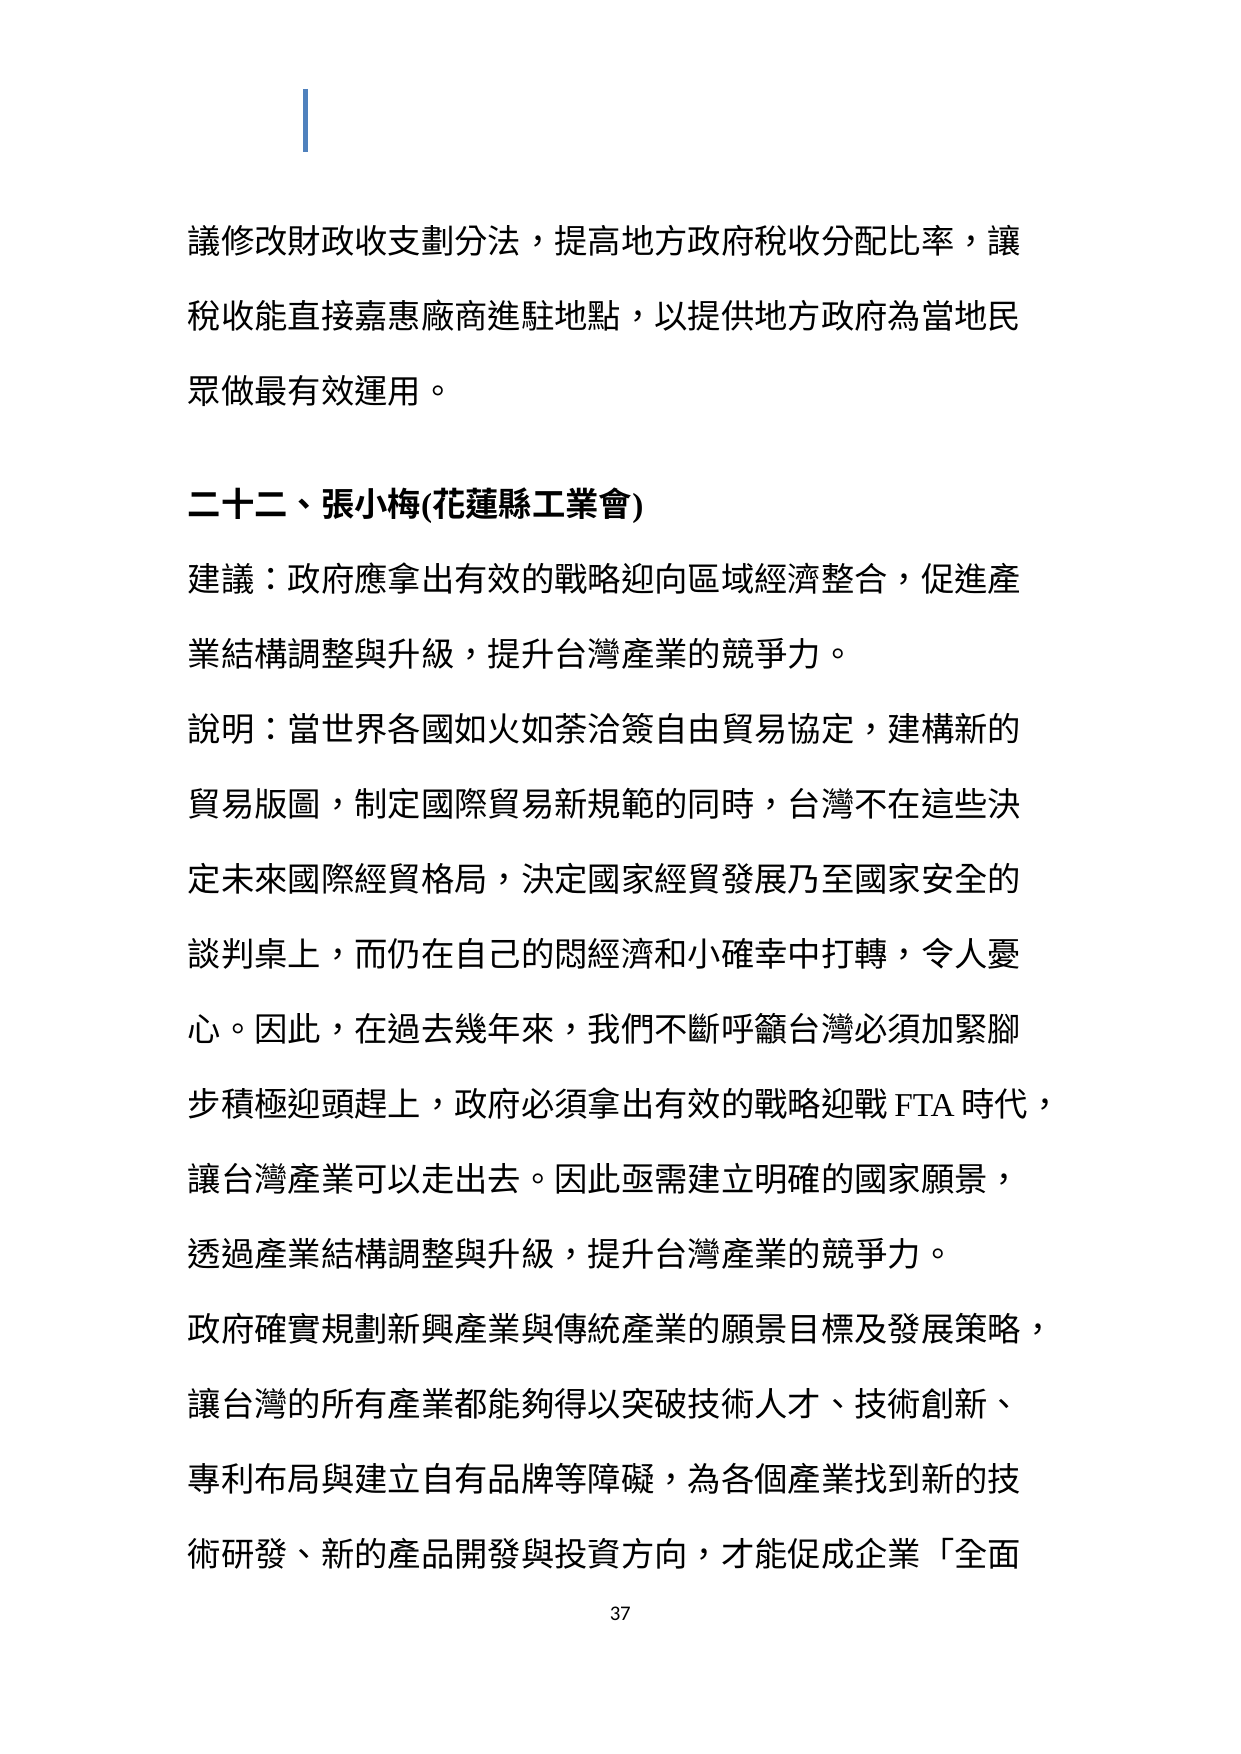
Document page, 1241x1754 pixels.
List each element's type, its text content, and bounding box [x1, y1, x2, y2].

text 建議：政府應拿出有效的戰略迎向區域經濟整合，促進產業結構調整與升級，提升台灣產業的競爭力。 [187, 539, 1053, 689]
text 說明：當世界各國如火如荼洽簽自由貿易協定，建構新的貿易版圖，制定國際貿易新規範的同時，台灣不在這些決定未來國際經貿格局，決定國家經貿發展乃至國家安全的談判桌上，而仍在自己的悶經濟和小確幸中打轉，令人憂心。因此，在過去幾年來，我們不斷呼籲台灣必須加緊腳步積極迎頭趕上，政府必須拿出有效的戰略迎戰FTA時代，讓台灣產業可以走出去。因此亟需建立明確的國家願景，透過產業結構調整與升級，提升台灣產業的競爭力。 [187, 689, 1053, 1289]
text 政府確實規劃新興產業與傳統產業的願景目標及發展策略，讓台灣的所有產業都能夠得以突破技術人才、技術創新、專利布局與建立自有品牌等障礙，為各個產業找到新的技術研發、新的產品開發與投資方向，才能促成企業「全面 [187, 1289, 1053, 1589]
text 二十二、張小梅(花蓮縣工業會) [187, 464, 1053, 539]
text 議修改財政收支劃分法，提高地方政府稅收分配比率，讓稅收能直接嘉惠廠商進駐地點，以提供地方政府為當地民眾做最有效運用。 [187, 202, 1053, 427]
